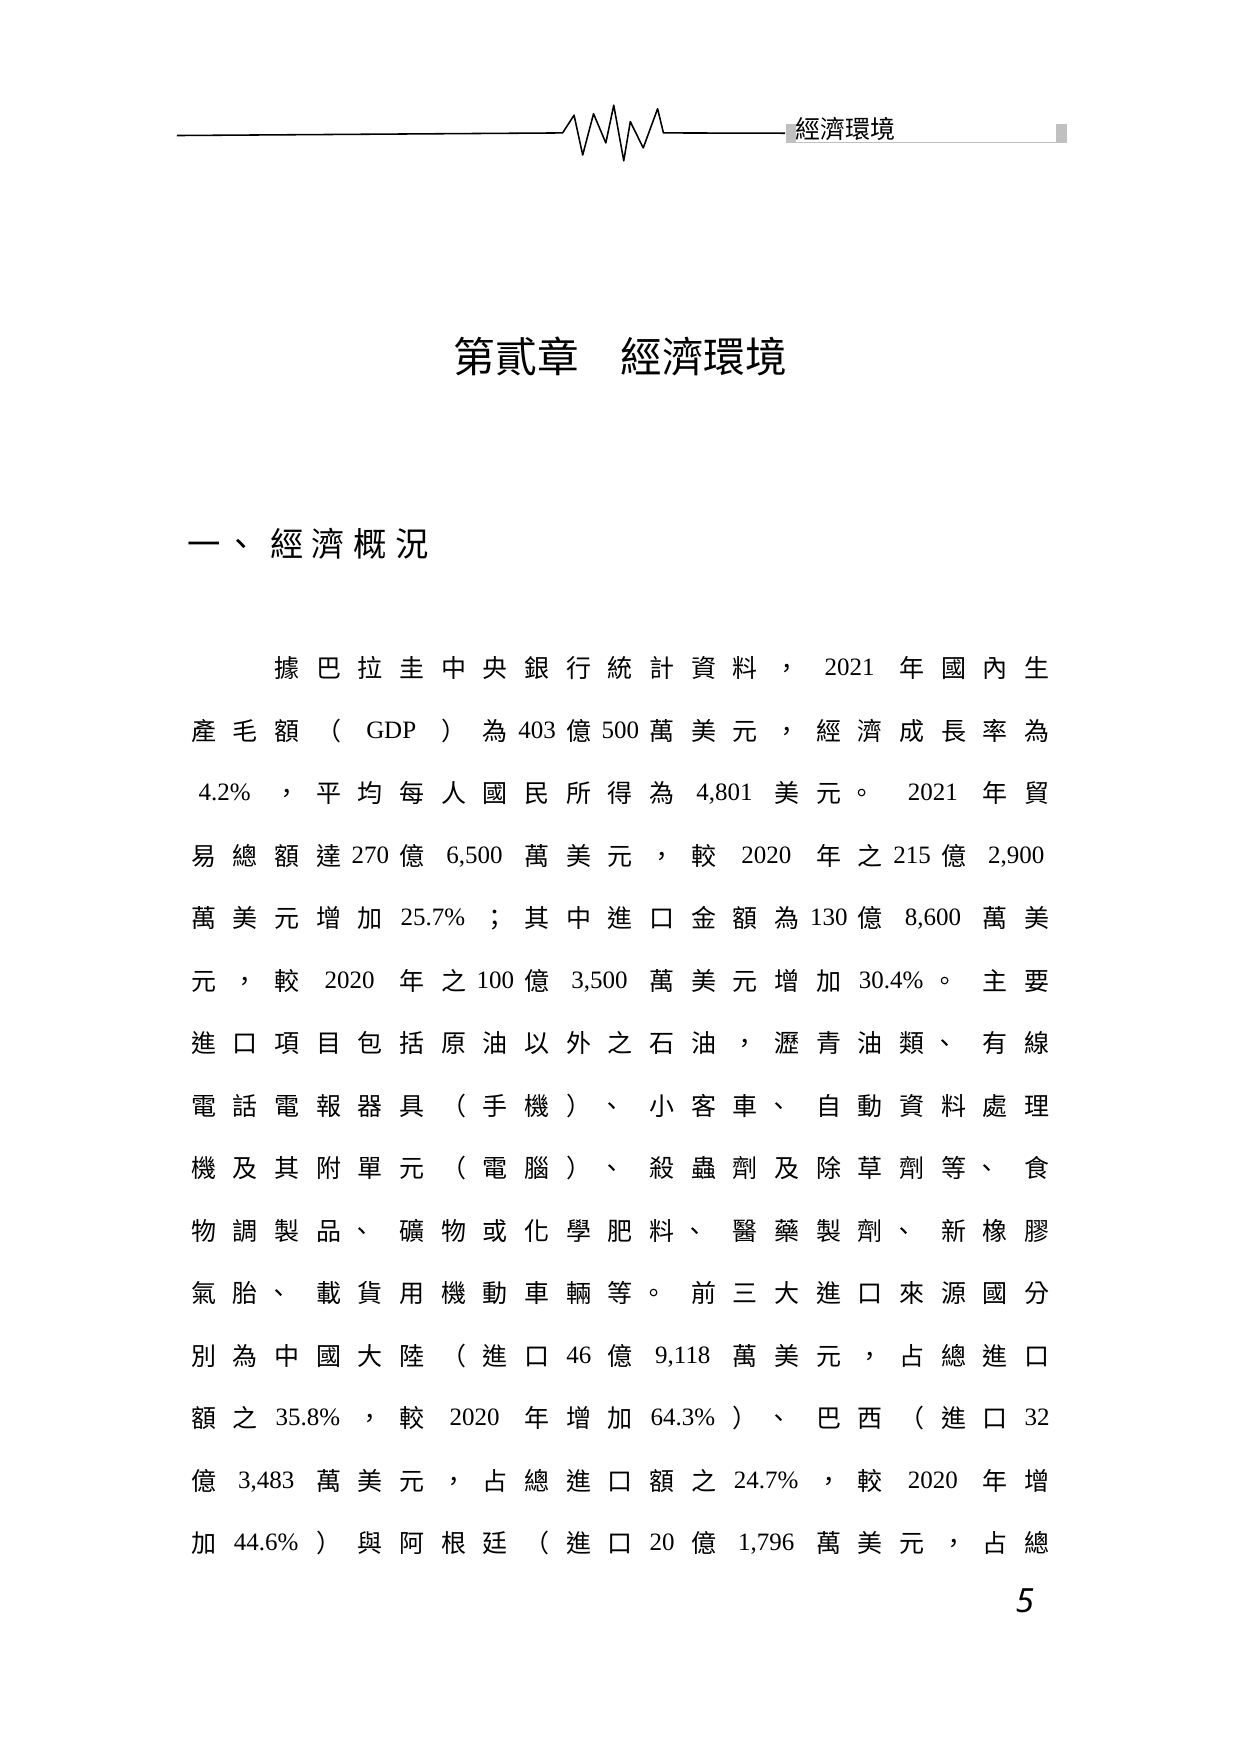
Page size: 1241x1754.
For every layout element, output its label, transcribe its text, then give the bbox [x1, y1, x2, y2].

text 一、經濟概況 [183, 500, 1058, 563]
text 據巴拉圭中央銀行統計資料，2021年國內生產毛額（GDP）為403億500萬美元，經濟成長率為4.2%，平均每人國民所得為4,801美元。2021年貿易總額達270億6,500萬美元，較2020年之215億2,900萬美元增加25.7%；其中進口金額為130億8,600萬美元，較2020年之100億3,500萬美元增加30.4%。主要進口項目包括原油以外之石油，瀝青油類、有線電話電報器具（手機）、小客車、自動資料處理機及其附單元（電腦）、殺蟲劑及除草劑等、食物調製品、礦物或化學肥料、醫藥製劑、新橡膠氣胎、載貨用機動車輛等。前三大進口來源國分別為中國大陸（進口46億9,118萬美元，占總進口額之35.8%，較2020年增加64.3%）、巴西（進口32億3,483萬美元，占總進口額之24.7%，較2020年增加44.6%）與阿根廷（進口20億1,796萬美元，占總 [183, 625, 1058, 1563]
text 第貳章 經濟環境 [183, 313, 1058, 375]
